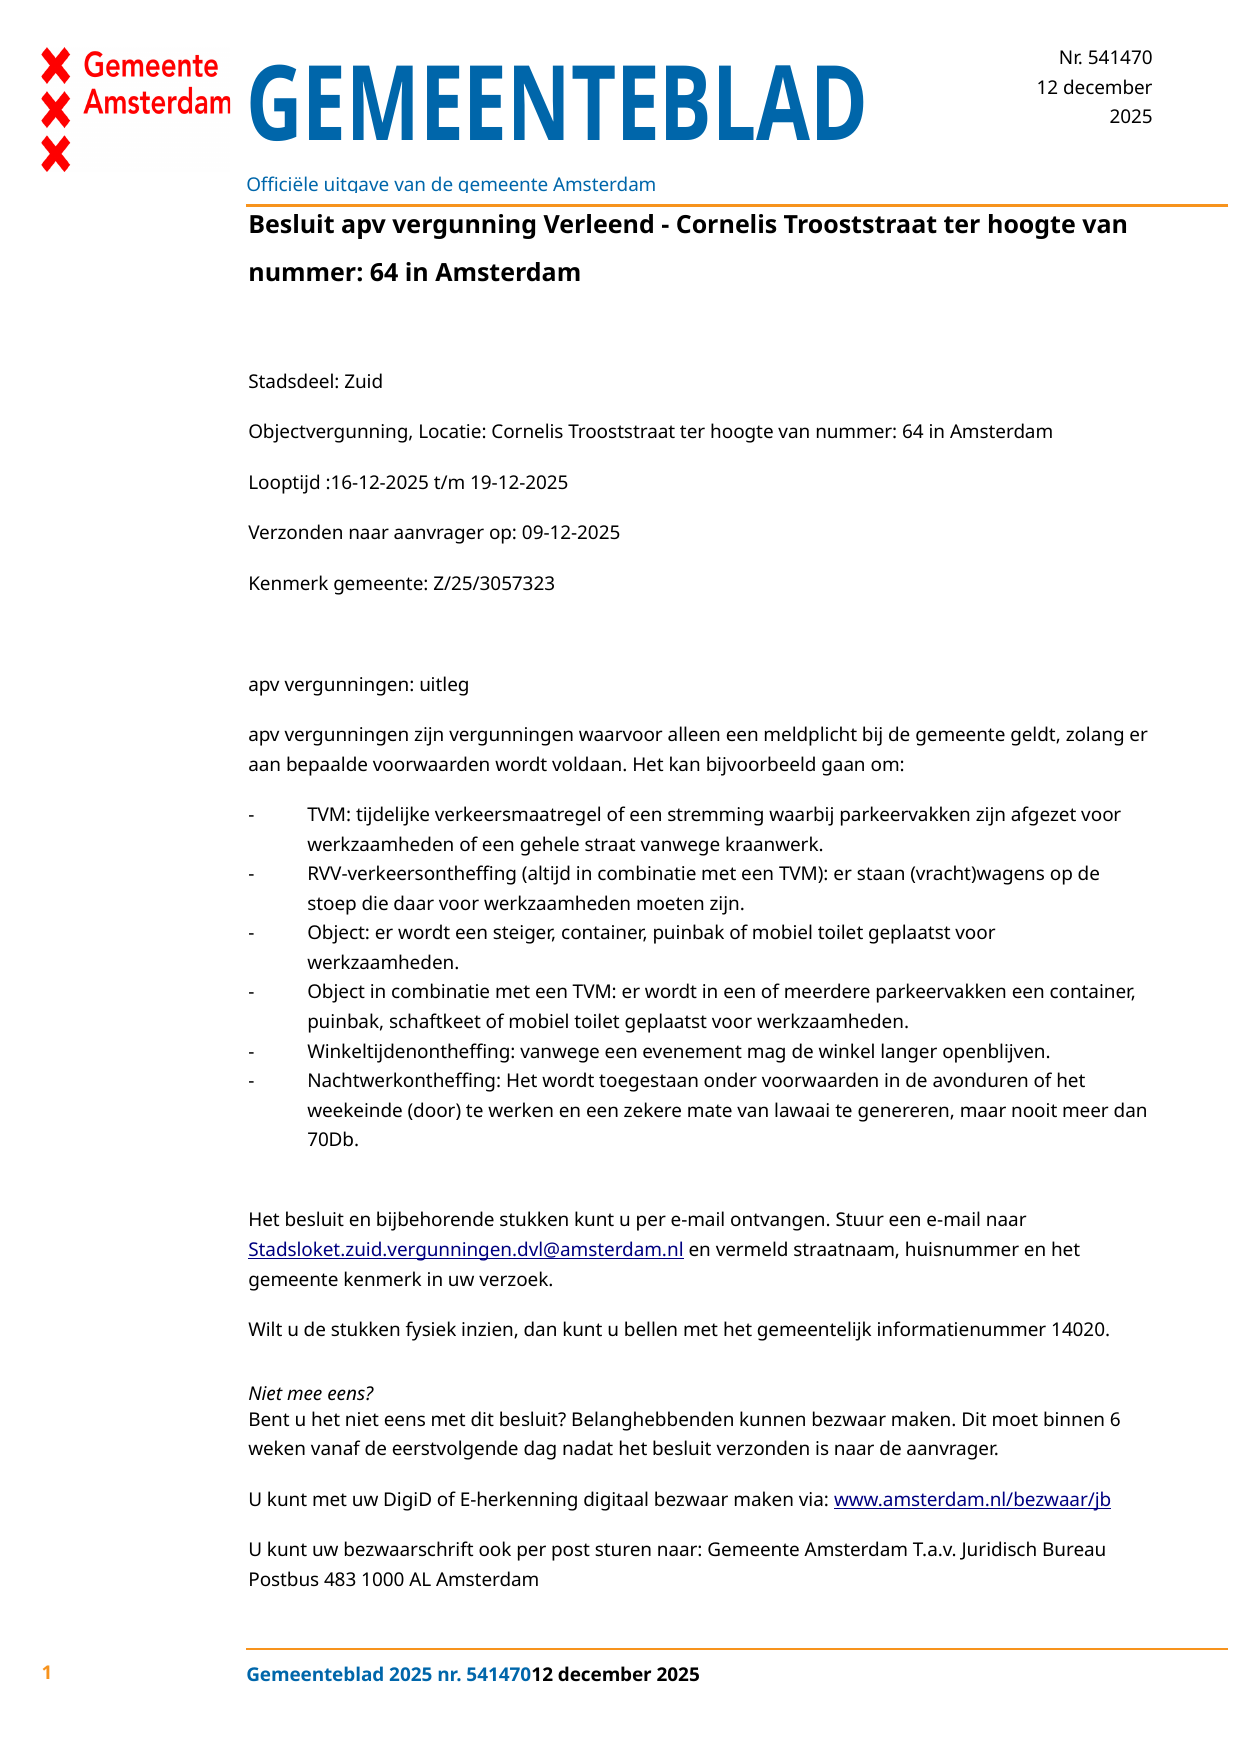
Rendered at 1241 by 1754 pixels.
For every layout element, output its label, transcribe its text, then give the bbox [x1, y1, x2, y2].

list Winkeltijdenontheffing: vanwege een evenement mag de winkel langer openblijven. [248, 1038, 1152, 1064]
list Object in combinatie met een TVM: er wordt in een of meerdere parkeervakken een container, puinbak, schaftkeet of mobiel toilet geplaatst voor werkzaamheden. [248, 979, 1152, 1034]
text U kunt uw bezwaarschrift ook per post sturen naar: Gemeente Amsterdam T.a.v. Juridisch Bureau Postbus 483 1000 AL Amsterdam [248, 1536, 1152, 1592]
list Object: er wordt een steiger, container, puinbak of mobiel toilet geplaatst voor werkzaamheden. [248, 919, 1152, 975]
text Kenmerk gemeente: Z/25/3057323 [248, 570, 1152, 596]
text apv vergunningen zijn vergunningen waarvoor alleen een meldplicht bij de gemeente geldt, zolang er aan bepaalde voorwaarden wordt voldaan. Het kan bijvoorbeeld gaan om: [248, 721, 1152, 777]
list TVM: tijdelijke verkeersmaatregel of een stremming waarbij parkeervakken zijn afgezet voor werkzaamheden of een gehele straat vanwege kraanwerk. [248, 801, 1152, 857]
text apv vergunningen: uitleg [248, 671, 1152, 697]
text Wilt u de stukken fysiek inzien, dan kunt u bellen met het gemeentelijk informatienummer 14020. [248, 1316, 1152, 1342]
text U kunt met uw DigiD of E-herkenning digitaal bezwaar maken via: www.amsterdam.nl/bezwaar/jb [248, 1486, 1152, 1512]
text Stadsdeel: Zuid [248, 368, 1152, 394]
list Nachtwerkontheffing: Het wordt toegestaan onder voorwaarden in de avonduren of het weekeinde (door) te werken en een zekere mate van lawaai te genereren, maar nooit meer dan 70Db. [248, 1067, 1152, 1152]
text Het besluit en bijbehorende stukken kunt u per e-mail ontvangen. Stuur een e-mail naar Stadsloket.zuid.vergunningen.dvl@amsterdam.nl en vermeld straatnaam, huisnummer en het gemeente kenmerk in uw verzoek. [248, 1207, 1152, 1292]
text Niet mee eens? [248, 1380, 1152, 1406]
picture [41, 47, 231, 172]
text Looptijd :16-12-2025 t/m 19-12-2025 [248, 469, 1152, 495]
list RVV-verkeersontheffing (altijd in combinatie met een TVM): er staan (vracht)wagens op de stoep die daar voor werkzaamheden moeten zijn. [248, 860, 1152, 916]
text Objectvergunning, Locatie: Cornelis Trooststraat ter hoogte van nummer: 64 in Amsterdam [248, 419, 1152, 444]
text Bent u het niet eens met dit besluit? Belanghebbenden kunnen bezwaar maken. Dit moet binnen 6 weken vanaf de eerstvolgende dag nadat het besluit verzonden is naar de aanvrager. [248, 1406, 1152, 1461]
text Verzonden naar aanvrager op: 09-12-2025 [248, 519, 1152, 545]
text Besluit apv vergunning Verleend - Cornelis Trooststraat ter hoogte van nummer: 64 in Amsterdam [248, 207, 1152, 288]
